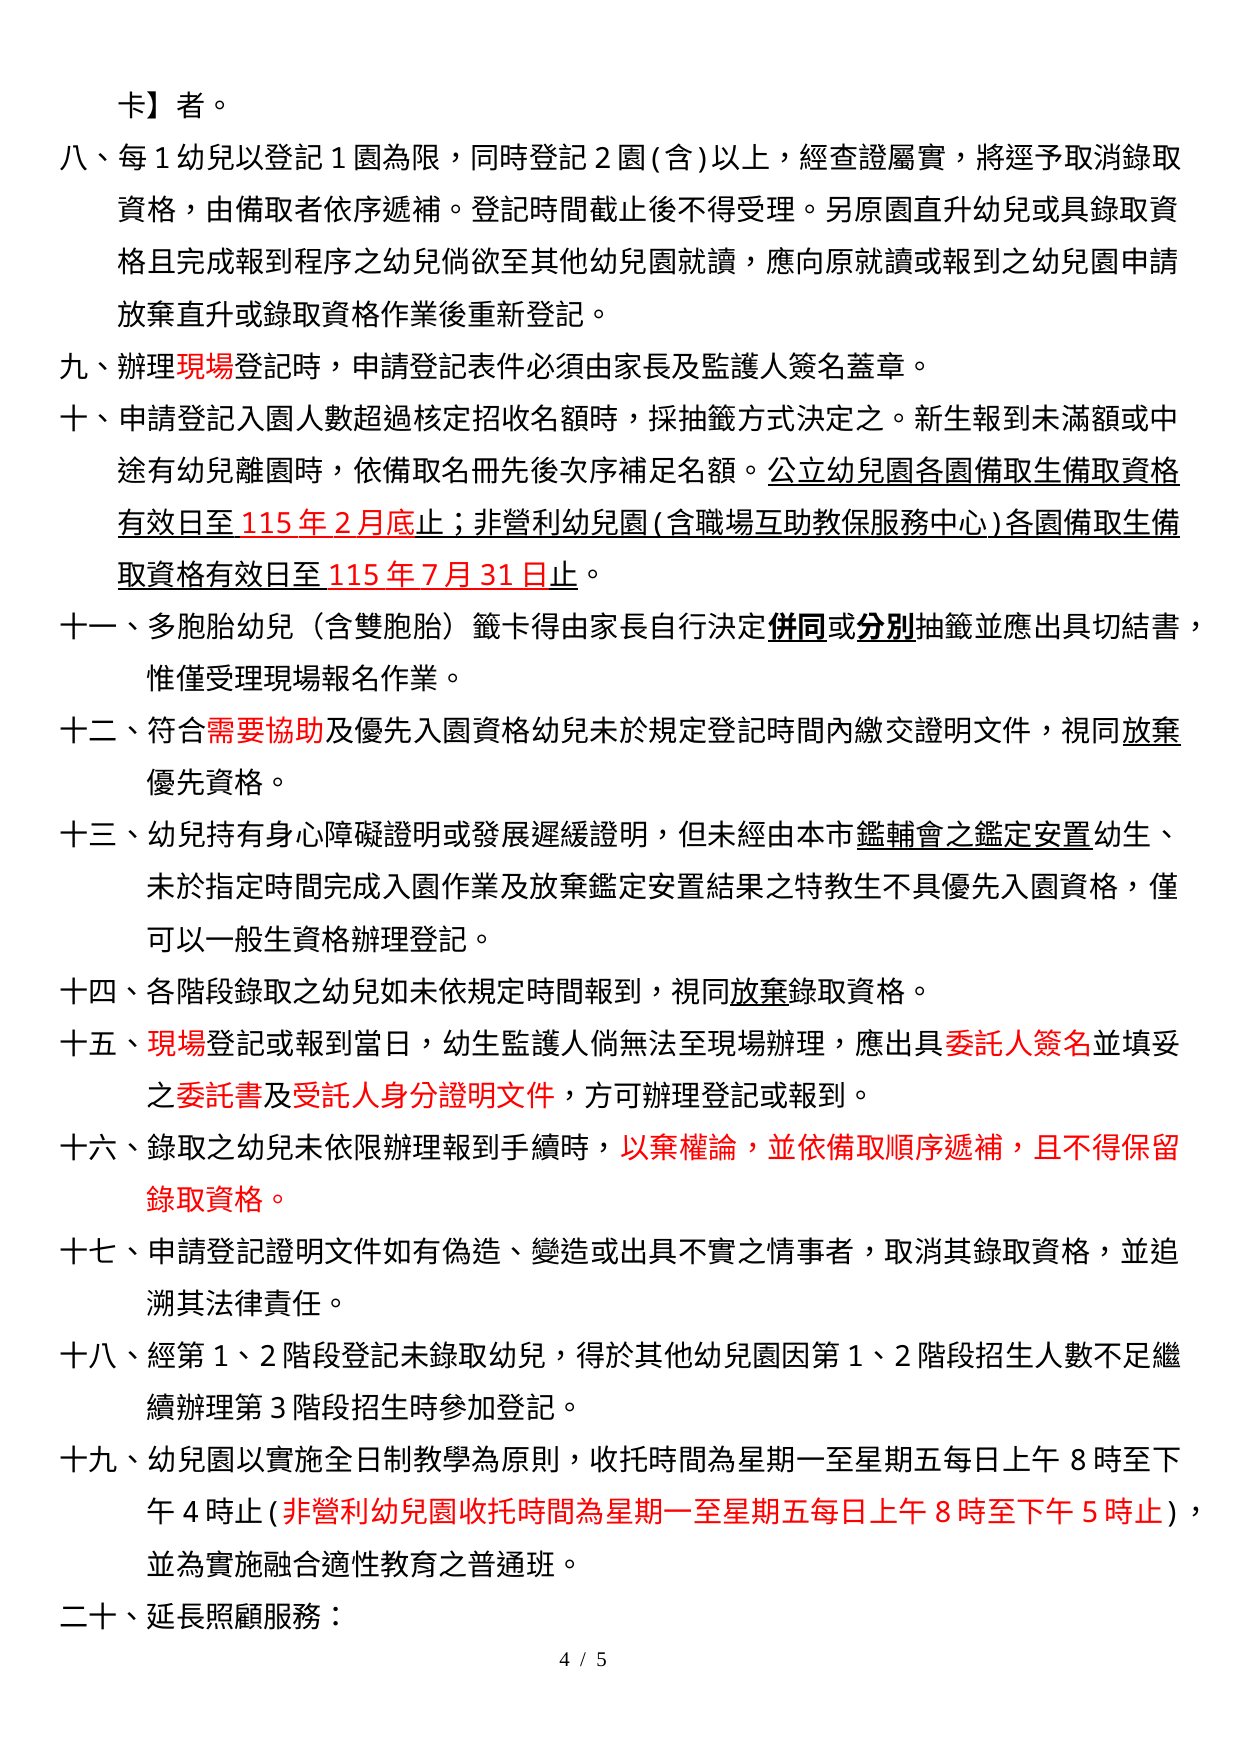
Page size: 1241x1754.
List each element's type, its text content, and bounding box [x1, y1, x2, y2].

text 十八、經第1、2階段登記未錄取幼兒，得於其他幼兒園因第1、2階段招生人數不足繼續辦理第3階段招生時參加登記。 [59, 1325, 1181, 1429]
text 十三、幼兒持有身心障礙證明或發展遲緩證明，但未經由本市鑑輔會之鑑定安置幼生、未於指定時間完成入園作業及放棄鑑定安置結果之特教生不具優先入園資格，僅可以一般生資格辦理登記。 [59, 804, 1181, 960]
text 十二、符合需要協助及優先入園資格幼兒未於規定登記時間內繳交證明文件，視同放棄優先資格。 [59, 700, 1181, 804]
text 二十、延長照顧服務： [59, 1585, 1181, 1637]
text 十六、錄取之幼兒未依限辦理報到手續時，以棄權論，並依備取順序遞補，且不得保留錄取資格。 [59, 1117, 1181, 1221]
text 八、每1幼兒以登記1園為限，同時登記2園(含)以上，經查證屬實，將逕予取消錄取資格，由備取者依序遞補。登記時間截止後不得受理。另原園直升幼兒或具錄取資格且完成報到程序之幼兒倘欲至其他幼兒園就讀，應向原就讀或報到之幼兒園申請放棄直升或錄取資格作業後重新登記。 [59, 127, 1181, 335]
text 十九、幼兒園以實施全日制教學為原則，收托時間為星期一至星期五每日上午8時至下午4時止(非營利幼兒園收托時間為星期一至星期五每日上午8時至下午5時止)，並為實施融合適性教育之普通班。 [59, 1429, 1181, 1585]
text 十五、現場登記或報到當日，幼生監護人倘無法至現場辦理，應出具委託人簽名並填妥之委託書及受託人身分證明文件，方可辦理登記或報到。 [59, 1012, 1181, 1117]
text 十、申請登記入園人數超過核定招收名額時，採抽籤方式決定之。新生報到未滿額或中途有幼兒離園時，依備取名冊先後次序補足名額。公立幼兒園各園備取生備取資格有效日至115年2月底止；非營利幼兒園(含職場互助教保服務中心)各園備取生備取資格有效日至115年7月31日止。 [59, 387, 1181, 596]
text 九、辦理現場登記時，申請登記表件必須由家長及監護人簽名蓋章。 [59, 335, 1181, 387]
text 十四、各階段錄取之幼兒如未依規定時間報到，視同放棄錄取資格。 [59, 960, 1181, 1012]
text 卡】者。 [59, 75, 1181, 127]
text 十一、多胞胎幼兒（含雙胞胎）籤卡得由家長自行決定併同或分別抽籤並應出具切結書，惟僅受理現場報名作業。 [59, 596, 1181, 700]
text 十七、申請登記證明文件如有偽造、變造或出具不實之情事者，取消其錄取資格，並追溯其法律責任。 [59, 1221, 1181, 1325]
